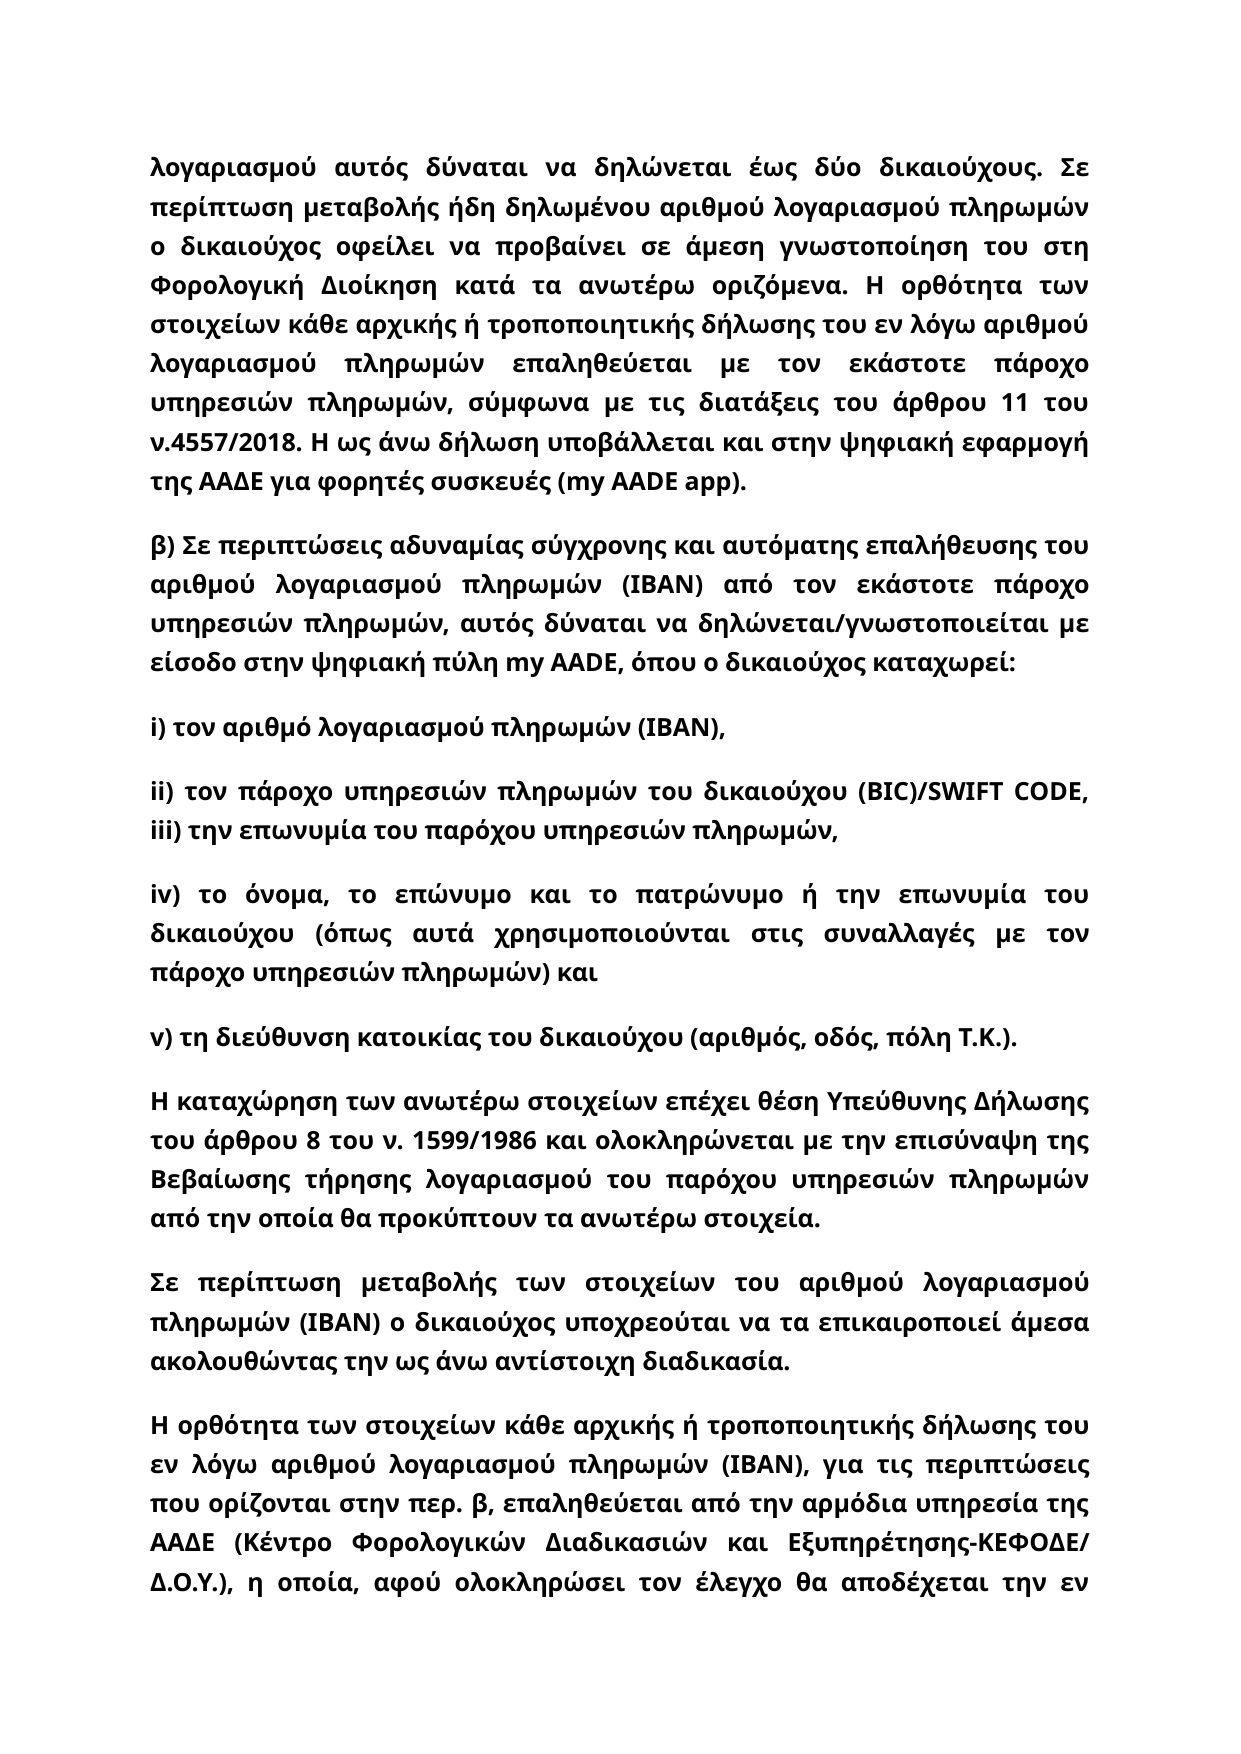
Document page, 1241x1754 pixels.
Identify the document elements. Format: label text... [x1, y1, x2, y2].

text Η καταχώρηση των ανωτέρω στοιχείων επέχει θέση Υπεύθυνης Δήλωσης του άρθρου 8 του ν. 1599/1986 και ολοκληρώνεται με την επισύναψη της Βεβαίωσης τήρησης λογαριασμού του παρόχου υπηρεσιών πληρωμών από την οποία θα προκύπτουν τα ανωτέρω στοιχεία. [150, 1083, 1090, 1235]
text ii) τον πάροχο υπηρεσιών πληρωμών του δικαιούχου (BIC)/SWIFT CODE, iii) την επωνυμία του παρόχου υπηρεσιών πληρωμών, [150, 773, 1090, 847]
text v) τη διεύθυνση κατοικίας του δικαιούχου (αριθμός, οδός, πόλη Τ.Κ.). [150, 1019, 1090, 1053]
text β) Σε περιπτώσεις αδυναμίας σύγχρονης και αυτόματης επαλήθευσης του αριθμού λογαριασμού πληρωμών (IBAN) από τον εκάστοτε πάροχο υπηρεσιών πληρωμών, αυτός δύναται να δηλώνεται/γνωστοποιείται με είσοδο στην ψηφιακή πύλη my AADE, όπου ο δικαιούχος καταχωρεί: [150, 527, 1090, 679]
text iv) το όνομα, το επώνυμο και το πατρώνυμο ή την επωνυμία του δικαιούχου (όπως αυτά χρησιμοποιούνται στις συναλλαγές με τον πάροχο υπηρεσιών πληρωμών) και [150, 877, 1090, 989]
text i) τον αριθμό λογαριασμού πληρωμών (IBAN), [150, 709, 1090, 743]
text Η ορθότητα των στοιχείων κάθε αρχικής ή τροποποιητικής δήλωσης του εν λόγω αριθμού λογαριασμού πληρωμών (IBAN), για τις περιπτώσεις που ορίζονται στην περ. β, επαληθεύεται από την αρμόδια υπηρεσία της ΑΑΔΕ (Κέντρο Φορολογικών Διαδικασιών και Εξυπηρέτησης-ΚΕΦΟΔΕ/ Δ.Ο.Υ.), η οποία, αφού ολοκληρώσει τον έλεγχο θα αποδέχεται την εν [150, 1407, 1090, 1598]
text λογαριασμού αυτός δύναται να δηλώνεται έως δύο δικαιούχους. Σε περίπτωση μεταβολής ήδη δηλωμένου αριθμού λογαριασμού πληρωμών ο δικαιούχος οφείλει να προβαίνει σε άμεση γνωστοποίηση του στη Φορολογική Διοίκηση κατά τα ανωτέρω οριζόμενα. Η ορθότητα των στοιχείων κάθε αρχικής ή τροποποιητικής δήλωσης του εν λόγω αριθμού λογαριασμού πληρωμών επαληθεύεται με τον εκάστοτε πάροχο υπηρεσιών πληρωμών, σύμφωνα με τις διατάξεις του άρθρου 11 του ν.4557/2018. Η ως άνω δήλωση υποβάλλεται και στην ψηφιακή εφαρμογή της ΑΑΔΕ για φορητές συσκευές (my AADE app). [150, 150, 1090, 497]
text Σε περίπτωση μεταβολής των στοιχείων του αριθμού λογαριασμού πληρωμών (ΙΒΑΝ) ο δικαιούχος υποχρεούται να τα επικαιροποιεί άμεσα ακολουθώντας την ως άνω αντίστοιχη διαδικασία. [150, 1265, 1090, 1377]
